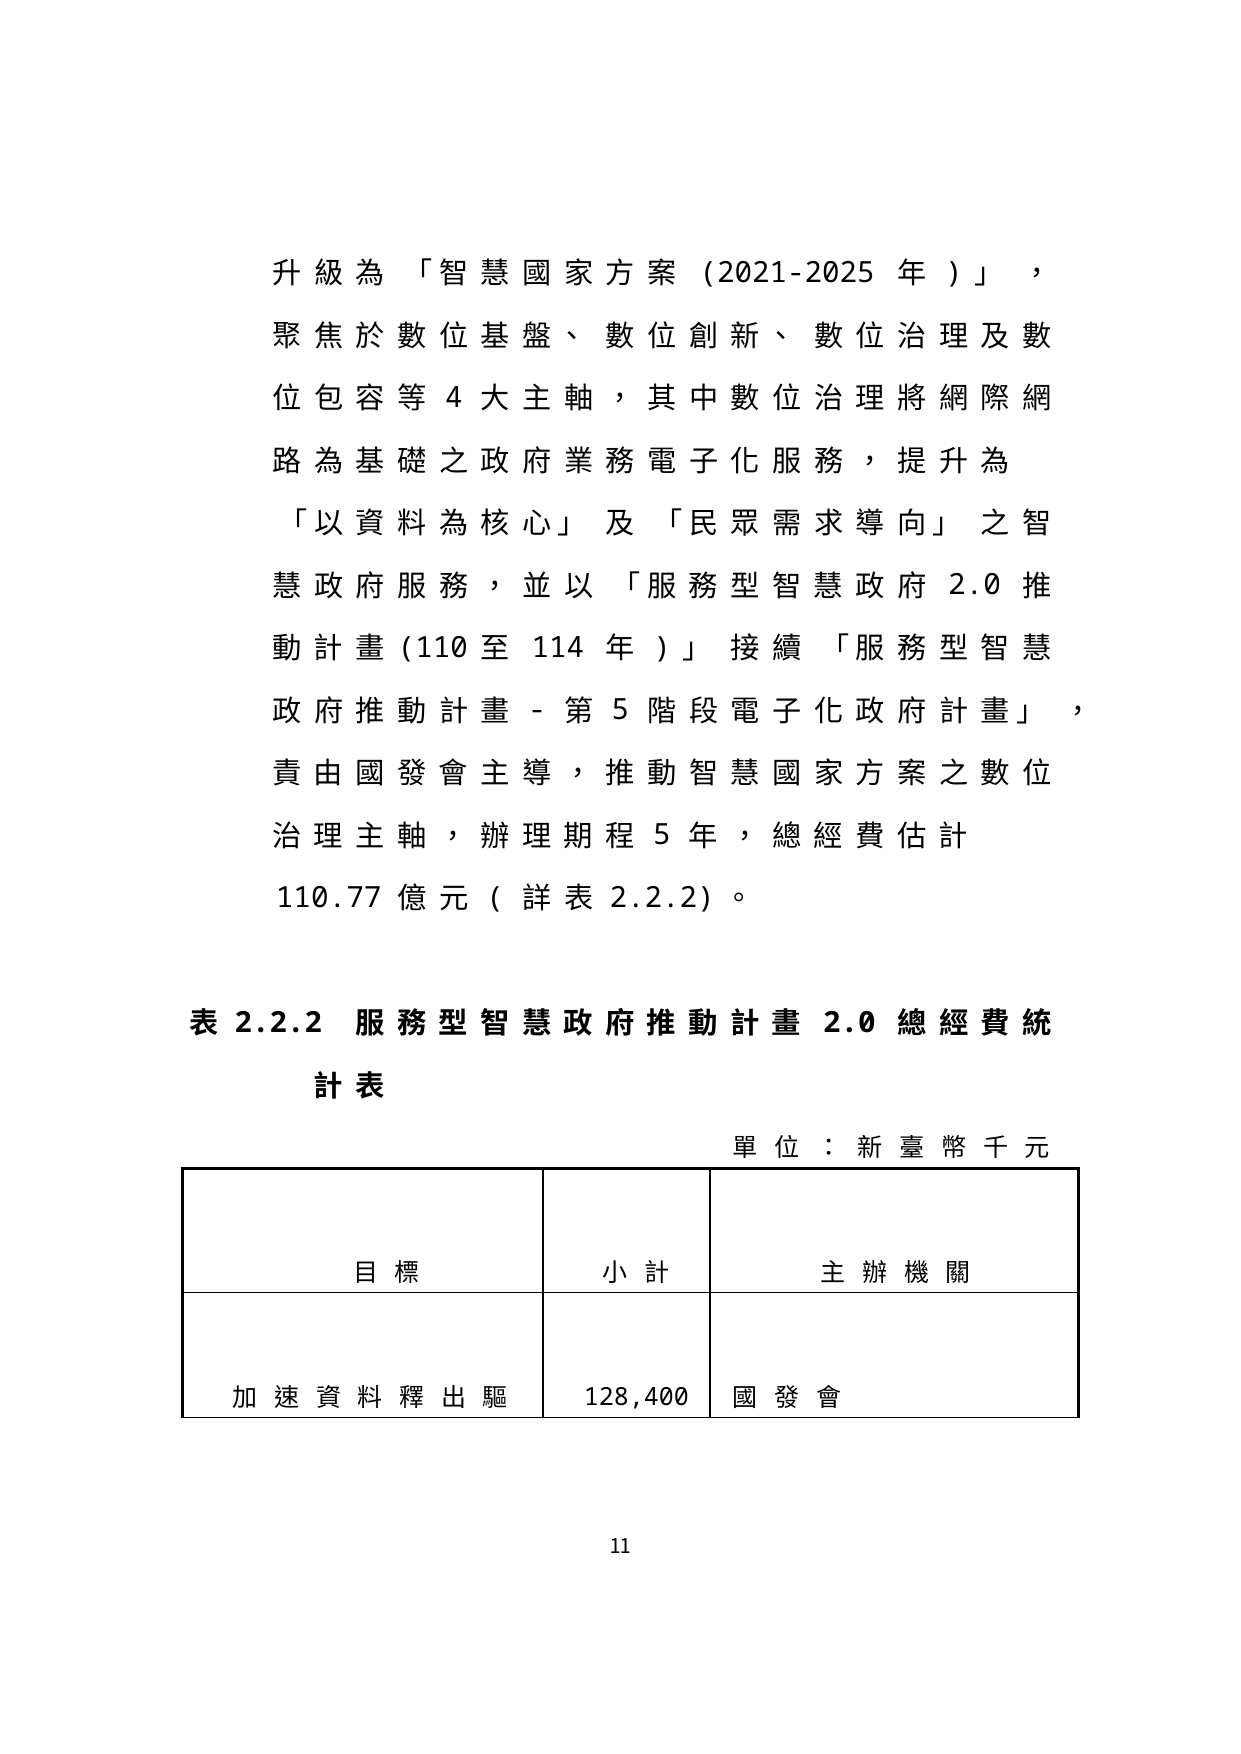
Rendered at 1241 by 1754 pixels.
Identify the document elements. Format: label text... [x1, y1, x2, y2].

table_header 目標 [184, 1170, 542, 1292]
table_cell 加速資料釋出驅 [184, 1293, 542, 1417]
table_cell 國發會 [711, 1293, 1077, 1417]
table_header 主辦機關 [711, 1170, 1077, 1292]
text 表2.2.2 服務型智慧政府推動計畫2.0總經費統計表 [183, 979, 1058, 1104]
table_header 小計 [544, 1170, 709, 1292]
text 單位：新臺幣千元 [183, 1104, 1058, 1167]
table_cell 128,400 [544, 1293, 709, 1417]
text 迄110年行政院復將前揭DIGI＋方案更名升級為「智慧國家方案(2021-2025年)」，聚焦於數位基盤、數位創新、數位治理及數位包容等4大主軸，其中數位治理將網際網路為基礎之政府業務電子化服務，提升為「以資料為核心」及「民眾需求導向」之智慧政府服務，並以「服務型智慧政府2.0推動計畫(110至114年)」接續「服務型智慧政府推動計畫-第5階段電子化政府計畫」，責由國發會主導，推動智慧國家方案之數位治理主軸，辦理期程5年，總經費估計110.77億元(詳表2.2.2)。 [242, 229, 1058, 979]
